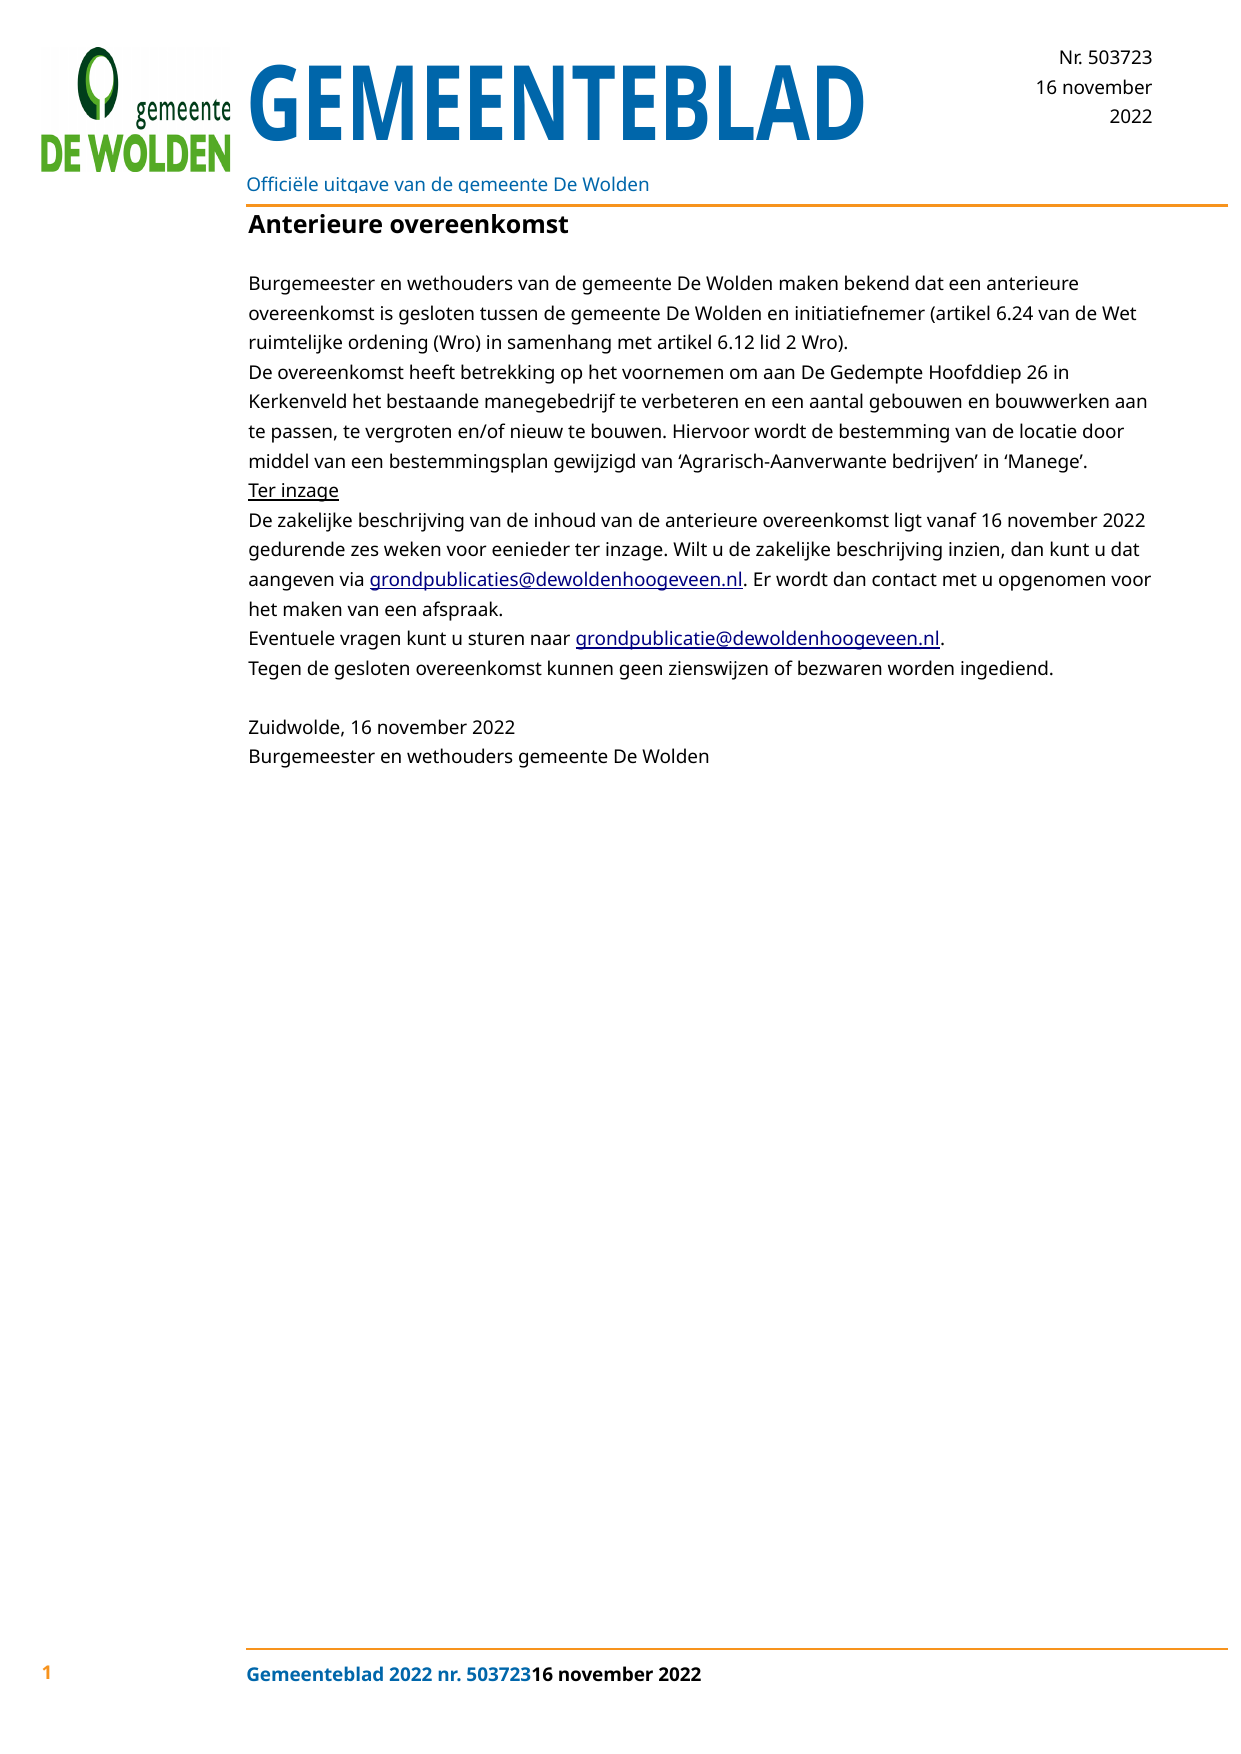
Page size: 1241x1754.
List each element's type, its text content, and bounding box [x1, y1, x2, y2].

text De zakelijke beschrijving van de inhoud van de anterieure overeenkomst ligt vanaf 16 november 2022 gedurende zes weken voor eenieder ter inzage. Wilt u de zakelijke beschrijving inzien, dan kunt u dat aangeven via grondpublicaties@dewoldenhoogeveen.nl. Er wordt dan contact met u opgenomen voor het maken van een afspraak. [248, 507, 1152, 621]
text Burgemeester en wethouders gemeente De Wolden [248, 744, 1152, 769]
picture [41, 47, 231, 172]
text Tegen de gesloten overeenkomst kunnen geen zienswijzen of bezwaren worden ingediend. [248, 655, 1152, 681]
text Burgemeester en wethouders van de gemeente De Wolden maken bekend dat een anterieure overeenkomst is gesloten tussen de gemeente De Wolden en initiatiefnemer (artikel 6.24 van de Wet ruimtelijke ordening (Wro) in samenhang met artikel 6.12 lid 2 Wro). [248, 270, 1152, 355]
text Eventuele vragen kunt u sturen naar grondpublicatie@dewoldenhoogeveen.nl. [248, 625, 1152, 651]
text Zuidwolde, 16 november 2022 [248, 714, 1152, 740]
text De overeenkomst heeft betrekking op het voornemen om aan De Gedempte Hoofddiep 26 in Kerkenveld het bestaande manegebedrijf te verbeteren en een aantal gebouwen en bouwwerken aan te passen, te vergroten en/of nieuw te bouwen. Hiervoor wordt de bestemming van de locatie door middel van een bestemmingsplan gewijzigd van ‘Agrarisch-Aanverwante bedrijven’ in ‘Manege’. [248, 359, 1152, 473]
text Anterieure overeenkomst [248, 207, 1152, 241]
text Ter inzage [248, 477, 1152, 503]
